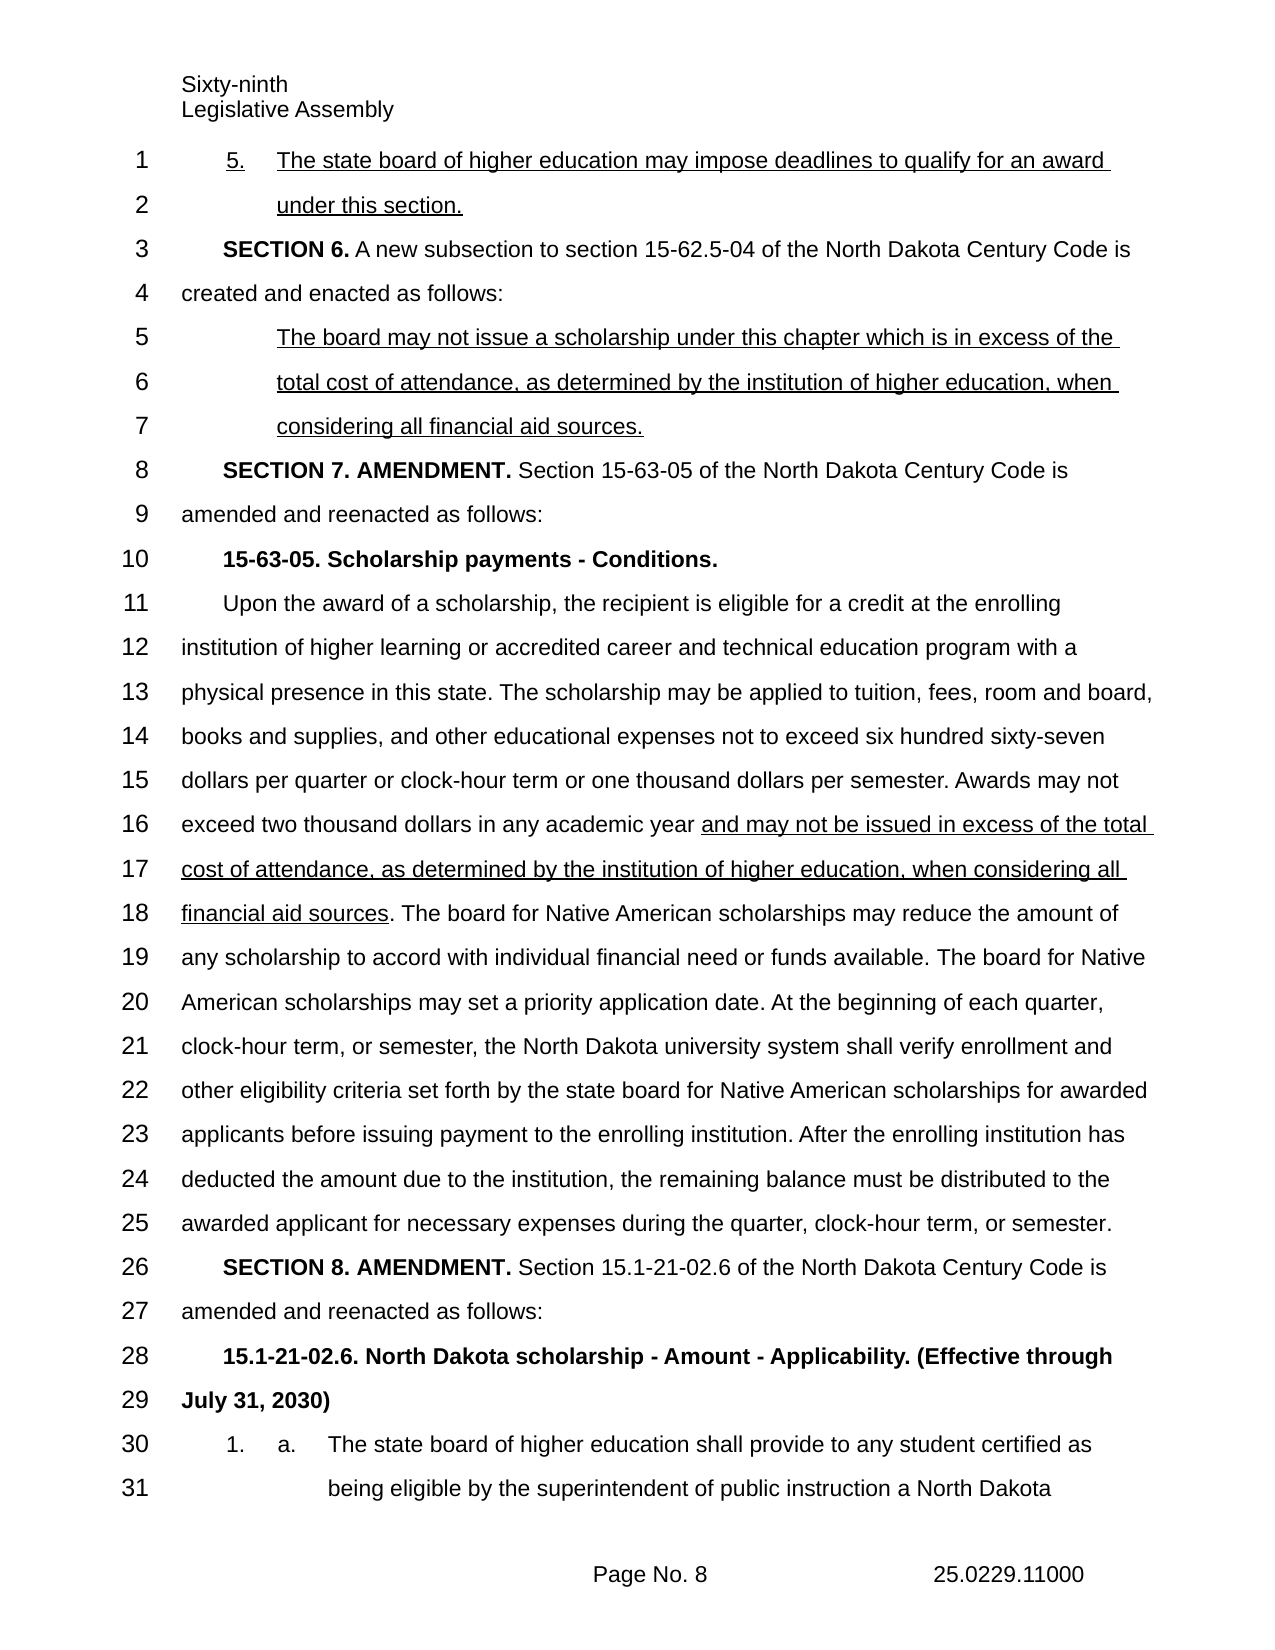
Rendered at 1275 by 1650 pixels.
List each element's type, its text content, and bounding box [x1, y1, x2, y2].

text The board may not issue a scholarship under this chapter which is in excess of the total cost of attendance, as determined by the institution of higher education, when considering all financial aid sources. [276, 310, 1154, 443]
text 5. The state board of higher education may impose deadlines to qualify for an award under this section. [181, 133, 1154, 222]
text SECTION 7. AMENDMENT. Section 15‑63‑05 of the North Dakota Century Code is amended and reenacted as follows: [181, 443, 1154, 532]
text SECTION 6. A new subsection to section 15‑62.5‑04 of the North Dakota Century Code is created and enacted as follows: [181, 222, 1154, 310]
subtitle 15.1‑21‑02.6. North Dakota scholarship ‑ Amount ‑ Applicability. (Effective through July 31, 2030) [181, 1329, 1154, 1417]
text 1. a. The state board of higher education shall provide to any student certified as being eligible by the superintendent of public instruction a North Dakota [181, 1417, 1154, 1506]
subtitle 15‑63‑05. Scholarship payments ‑ Conditions. [181, 532, 1154, 576]
text SECTION 8. AMENDMENT. Section 15.1‑21‑02.6 of the North Dakota Century Code is amended and reenacted as follows: [181, 1240, 1154, 1329]
text Upon the award of a scholarship, the recipient is eligible for a credit at the enrolling institution of higher learning or accredited career and technical education program with a physical presence in this state. The scholarship may be applied to tuition, fees, room and board, books and supplies, and other educational expenses not to exceed six hundred sixty‑seven dollars per quarter or clock‑hour term or one thousand dollars per semester. Awards may not exceed two thousand dollars in any academic year and may not be issued in excess of the total cost of attendance, as determined by the institution of higher education, when considering all financial aid sources. The board for Native American scholarships may reduce the amount of any scholarship to accord with individual financial need or funds available. The board for Native American scholarships may set a priority application date. At the beginning of each quarter, clock‑hour term, or semester, the North Dakota university system shall verify enrollment and other eligibility criteria set forth by the state board for Native American scholarships for awarded applicants before issuing payment to the enrolling institution. After the enrolling institution has deducted the amount due to the institution, the remaining balance must be distributed to the awarded applicant for necessary expenses during the quarter, clock‑hour term, or semester. [181, 576, 1154, 1240]
